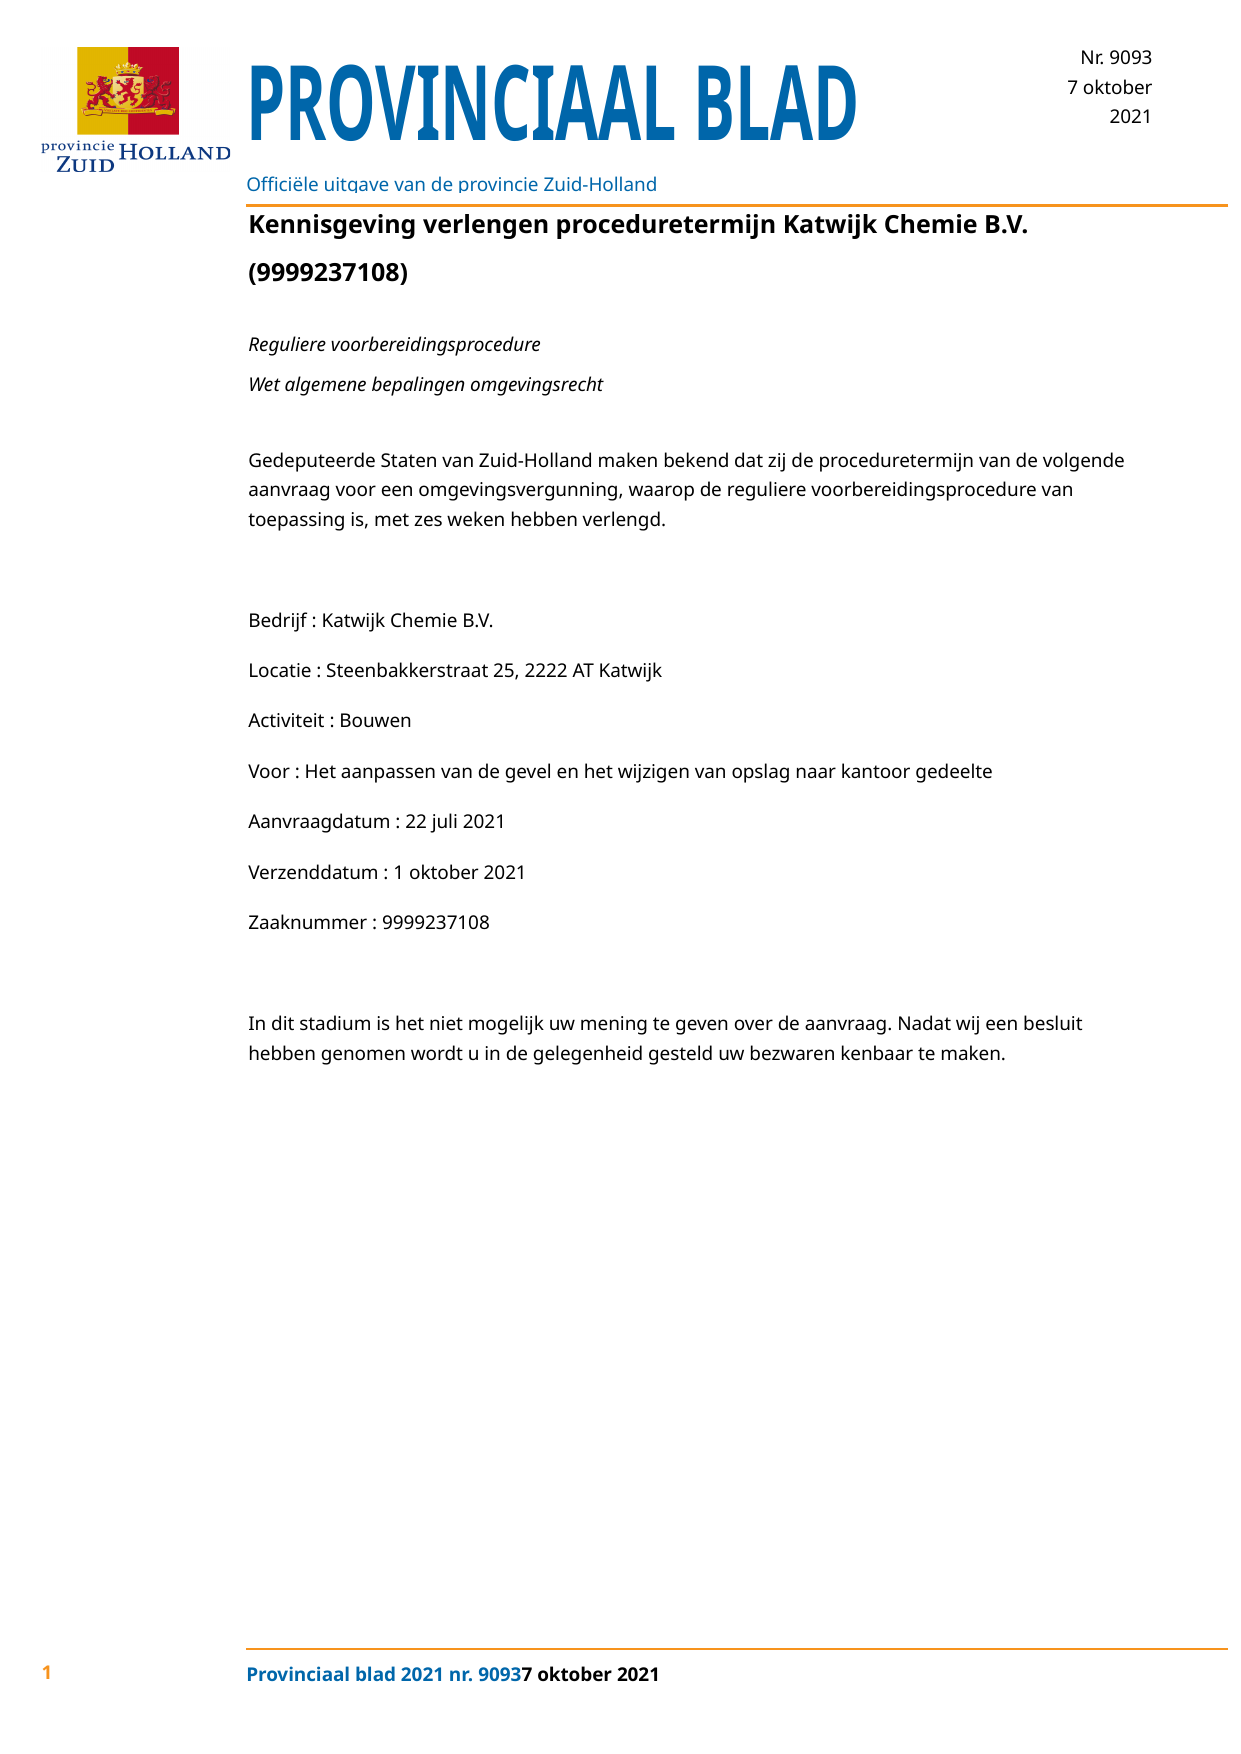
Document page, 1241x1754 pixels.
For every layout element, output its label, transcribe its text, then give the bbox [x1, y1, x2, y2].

text Aanvraagdatum : 22 juli 2021 [248, 808, 1152, 834]
text Verzenddatum : 1 oktober 2021 [248, 859, 1152, 885]
text Bedrijf : Katwijk Chemie B.V. [248, 607, 1152, 633]
text Activiteit : Bouwen [248, 708, 1152, 733]
text Voor : Het aanpassen van de gevel en het wijzigen van opslag naar kantoor gedeelte [248, 758, 1152, 784]
text Gedeputeerde Staten van Zuid-Holland maken bekend dat zij de proceduretermijn van de volgende aanvraag voor een omgevingsvergunning, waarop de reguliere voorbereidingsprocedure van toepassing is, met zes weken hebben verlengd. [248, 447, 1152, 532]
text Zaaknummer : 9999237108 [248, 909, 1152, 935]
picture [41, 47, 231, 172]
text Kennisgeving verlengen proceduretermijn Katwijk Chemie B.V. (9999237108) [248, 207, 1152, 288]
text Locatie : Steenbakkerstraat 25, 2222 AT Katwijk [248, 657, 1152, 683]
text In dit stadium is het niet mogelijk uw mening te geven over de aanvraag. Nadat wij een besluit hebben genomen wordt u in de gelegenheid gesteld uw bezwaren kenbaar te maken. [248, 1010, 1152, 1066]
text Wet algemene bepalingen omgevingsrecht [248, 371, 1152, 396]
text Reguliere voorbereidingsprocedure [248, 331, 1152, 357]
